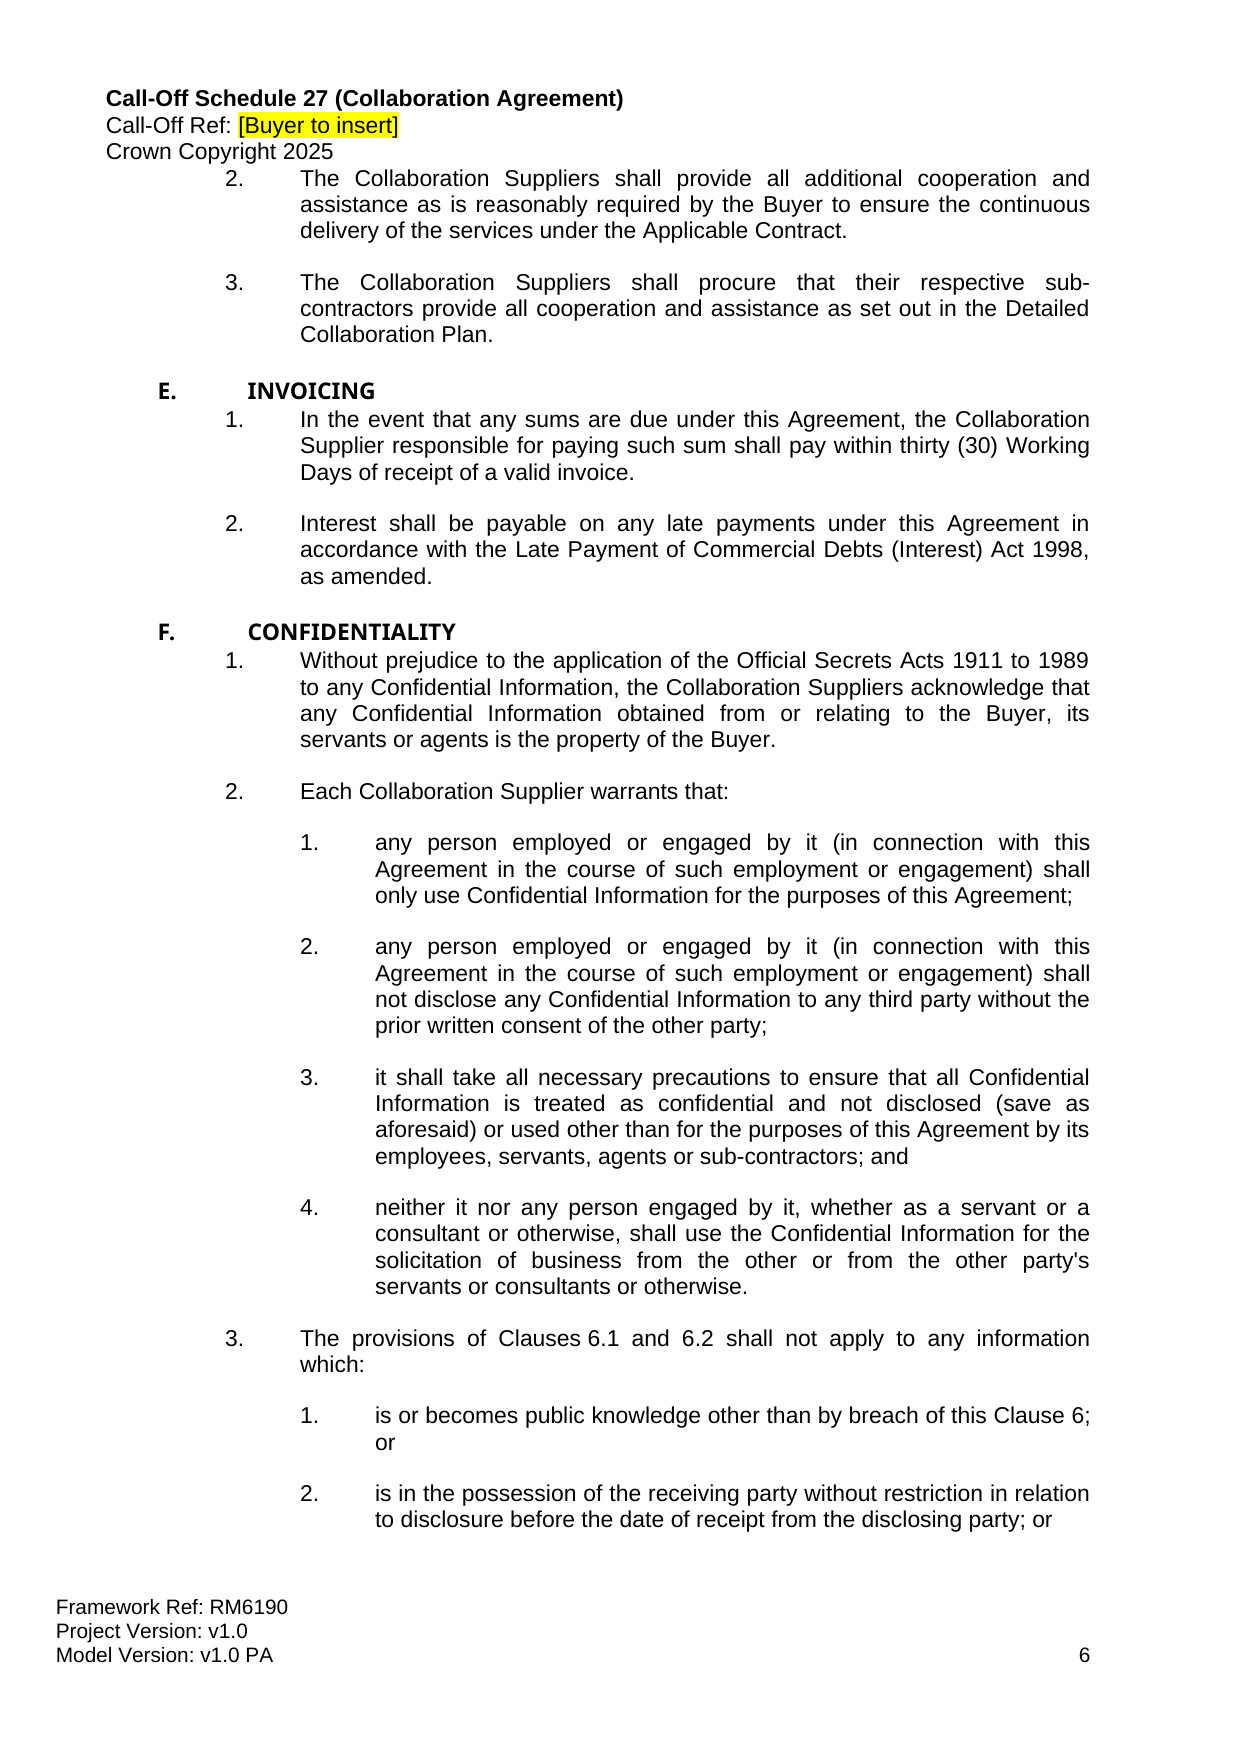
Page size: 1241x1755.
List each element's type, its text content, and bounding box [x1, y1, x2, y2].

subtitle is or becomes public knowledge other than by breach of this Clause 6; or [300, 1402, 1091, 1455]
subtitle it shall take all necessary precautions to ensure that all Confidential Information is treated as confidential and not disclosed (save as aforesaid) or used other than for the purposes of this Agreement by its employees, servants, agents or sub-contractors; and [300, 1064, 1091, 1169]
subtitle Without prejudice to the application of the Official Secrets Acts 1911 to 1989 to any Confidential Information, the Collaboration Suppliers acknowledge that any Confidential Information obtained from or relating to the Buyer, its servants or agents is the property of the Buyer. [225, 647, 1091, 753]
subtitle Interest shall be payable on any late payments under this Agreement in accordance with the Late Payment of Commercial Debts (Interest) Act 1998, as amended. [225, 510, 1091, 589]
subtitle any person employed or engaged by it (in connection with this Agreement in the course of such employment or engagement) shall only use Confidential Information for the purposes of this Agreement; [300, 829, 1091, 908]
subtitle In the event that any sums are due under this Agreement, the Collaboration Supplier responsible for paying such sum shall pay within thirty (30) Working Days of receipt of a valid invoice. [225, 406, 1091, 485]
subtitle neither it nor any person engaged by it, whether as a servant or a consultant or otherwise, shall use the Confidential Information for the solicitation of business from the other or from the other party's servants or consultants or otherwise. [300, 1194, 1091, 1299]
subtitle INVOICING [157, 373, 1091, 406]
subtitle CONFIDENTIALITY [157, 614, 1091, 647]
subtitle The Collaboration Suppliers shall procure that their respective sub-contractors provide all cooperation and assistance as set out in the Detailed Collaboration Plan. [225, 268, 1091, 348]
subtitle is in the possession of the receiving party without restriction in relation to disclosure before the date of receipt from the disclosing party; or [300, 1480, 1091, 1533]
subtitle The provisions of Clauses 6.1 and 6.2 shall not apply to any information which: [225, 1324, 1091, 1377]
subtitle any person employed or engaged by it (in connection with this Agreement in the course of such employment or engagement) shall not disclose any Confidential Information to any third party without the prior written consent of the other party; [300, 933, 1091, 1039]
subtitle Each Collaboration Supplier warrants that: [225, 778, 1091, 804]
subtitle The Collaboration Suppliers shall provide all additional cooperation and assistance as is reasonably required by the Buyer to ensure the continuous delivery of the services under the Applicable Contract. [225, 164, 1091, 243]
